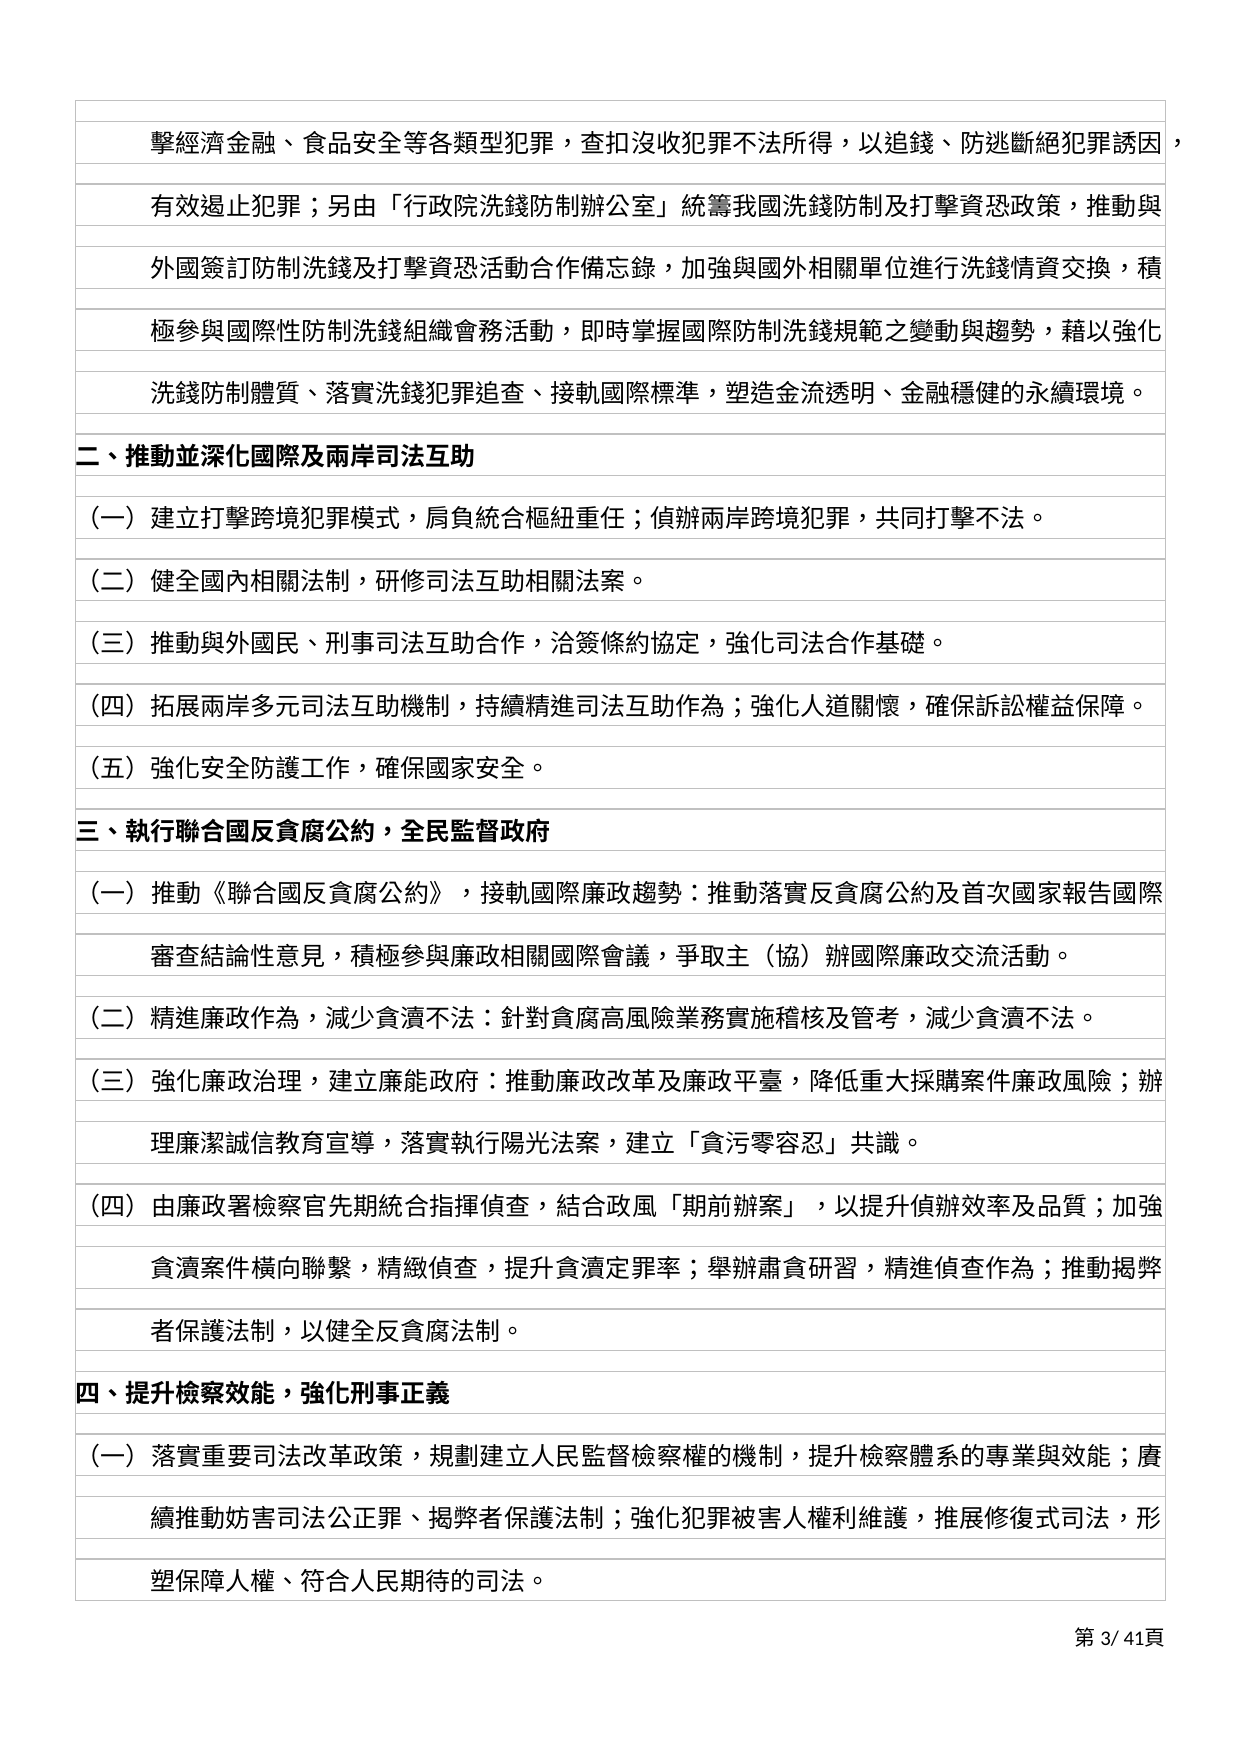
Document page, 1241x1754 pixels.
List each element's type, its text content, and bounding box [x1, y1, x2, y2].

text 者保護法制，以健全反貪腐法制。 [76, 1310, 1165, 1350]
text [76, 726, 1165, 746]
text （四）拓展兩岸多元司法互助機制，持續精進司法互助作為；強化人道關懷，確保訴訟權益保障。 [76, 685, 1165, 725]
text [76, 601, 1165, 621]
text （二）強化沒收效率，斷絕犯罪利基：強力掃除組織犯罪及打擊電信詐欺，防制破壞國土保育，打擊經濟金融、食品安全等各類型犯罪，查扣沒收犯罪不法所得，以追錢、防逃斷絕犯罪誘因，有效遏止犯罪；另由「行政院洗錢防制辦公室」統籌我國洗錢防制及打擊資恐政策，推動與外國簽訂防制洗錢及打撃資恐活動合作備忘錄，加強與國外相關單位進行洗錢情資交換，積極參與國際性防制洗錢組織會務活動，即時掌握國際防制洗錢規範之變動與趨勢，藉以強化洗錢防制體質、落實洗錢犯罪追查、接軌國際標準，塑造金流透明、金融穩健的永續環境。 [76, 164, 1165, 183]
text （二）健全國內相關法制，研修司法互助相關法案。 [76, 560, 1165, 600]
text [76, 914, 1165, 933]
text 續推動妨害司法公正罪、揭弊者保護法制；強化犯罪被害人權利維護，推展修復式司法，形 [76, 1497, 1165, 1538]
text [76, 789, 1165, 808]
text [76, 1476, 1165, 1496]
text （一）建立打擊跨境犯罪模式，肩負統合樞紐重任；偵辦兩岸跨境犯罪，共同打擊不法。 [76, 497, 1165, 538]
text 理廉潔誠信教育宣導，落實執行陽光法案，建立「貪污零容忍」共識。 [76, 1122, 1165, 1163]
text （五）強化安全防護工作，確保國家安全。 [76, 747, 1165, 788]
text [76, 1351, 1165, 1371]
text 審查結論性意見，積極參與廉政相關國際會議，爭取主（協）辦國際廉政交流活動。 [76, 935, 1165, 975]
text 貪瀆案件橫向聯繫，精緻偵查，提升貪瀆定罪率；舉辦肅貪研習，精進偵查作為；推動揭弊 [76, 1247, 1165, 1288]
text 塑保障人權、符合人民期待的司法。 [76, 1560, 1165, 1600]
text （二）強化沒收效率，斷絕犯罪利基：強力掃除組織犯罪及打擊電信詐欺，防制破壞國土保育，打擊經濟金融、食品安全等各類型犯罪，查扣沒收犯罪不法所得，以追錢、防逃斷絕犯罪誘因，有效遏止犯罪；另由「行政院洗錢防制辦公室」統籌我國洗錢防制及打擊資恐政策，推動與外國簽訂防制洗錢及打撃資恐活動合作備忘錄，加強與國外相關單位進行洗錢情資交換，積極參與國際性防制洗錢組織會務活動，即時掌握國際防制洗錢規範之變動與趨勢，藉以強化洗錢防制體質、落實洗錢犯罪追查、接軌國際標準，塑造金流透明、金融穩健的永續環境。 [76, 372, 1165, 413]
text （三）推動與外國民、刑事司法互助合作，洽簽條約協定，強化司法合作基礎。 [76, 622, 1165, 663]
text [76, 1039, 1165, 1058]
text 三、執行聯合國反貪腐公約，全民監督政府 [76, 810, 1165, 850]
text [76, 851, 1165, 871]
text [76, 1226, 1165, 1246]
text [76, 539, 1165, 558]
text （四）由廉政署檢察官先期統合指揮偵查，結合政風「期前辦案」，以提升偵辦效率及品質；加強 [76, 1185, 1165, 1225]
text [76, 1101, 1165, 1121]
text （一）推動《聯合國反貪腐公約》，接軌國際廉政趨勢：推動落實反貪腐公約及首次國家報告國際 [76, 872, 1165, 913]
text [76, 664, 1165, 683]
text （三）強化廉政治理，建立廉能政府：推動廉政改革及廉政平臺，降低重大採購案件廉政風險；辦 [76, 1060, 1165, 1100]
text （二）強化沒收效率，斷絕犯罪利基：強力掃除組織犯罪及打擊電信詐欺，防制破壞國土保育，打擊經濟金融、食品安全等各類型犯罪，查扣沒收犯罪不法所得，以追錢、防逃斷絕犯罪誘因，有效遏止犯罪；另由「行政院洗錢防制辦公室」統籌我國洗錢防制及打擊資恐政策，推動與外國簽訂防制洗錢及打撃資恐活動合作備忘錄，加強與國外相關單位進行洗錢情資交換，積極參與國際性防制洗錢組織會務活動，即時掌握國際防制洗錢規範之變動與趨勢，藉以強化洗錢防制體質、落實洗錢犯罪追查、接軌國際標準，塑造金流透明、金融穩健的永續環境。 [76, 247, 1165, 288]
text [76, 1414, 1165, 1433]
text [76, 976, 1165, 996]
text [76, 1164, 1165, 1183]
text 四、提升檢察效能，強化刑事正義 [76, 1372, 1165, 1413]
text （二）強化沒收效率，斷絕犯罪利基：強力掃除組織犯罪及打擊電信詐欺，防制破壞國土保育，打擊經濟金融、食品安全等各類型犯罪，查扣沒收犯罪不法所得，以追錢、防逃斷絕犯罪誘因，有效遏止犯罪；另由「行政院洗錢防制辦公室」統籌我國洗錢防制及打擊資恐政策，推動與外國簽訂防制洗錢及打撃資恐活動合作備忘錄，加強與國外相關單位進行洗錢情資交換，積極參與國際性防制洗錢組織會務活動，即時掌握國際防制洗錢規範之變動與趨勢，藉以強化洗錢防制體質、落實洗錢犯罪追查、接軌國際標準，塑造金流透明、金融穩健的永續環境。 [76, 122, 1165, 163]
text （二）強化沒收效率，斷絕犯罪利基：強力掃除組織犯罪及打擊電信詐欺，防制破壞國土保育，打擊經濟金融、食品安全等各類型犯罪，查扣沒收犯罪不法所得，以追錢、防逃斷絕犯罪誘因，有效遏止犯罪；另由「行政院洗錢防制辦公室」統籌我國洗錢防制及打擊資恐政策，推動與外國簽訂防制洗錢及打撃資恐活動合作備忘錄，加強與國外相關單位進行洗錢情資交換，積極參與國際性防制洗錢組織會務活動，即時掌握國際防制洗錢規範之變動與趨勢，藉以強化洗錢防制體質、落實洗錢犯罪追查、接軌國際標準，塑造金流透明、金融穩健的永續環境。 [76, 226, 1165, 246]
text [76, 476, 1165, 496]
text （一）落實重要司法改革政策，規劃建立人民監督檢察權的機制，提升檢察體系的專業與效能；賡 [76, 1435, 1165, 1475]
text [76, 1289, 1165, 1308]
text （二）強化沒收效率，斷絕犯罪利基：強力掃除組織犯罪及打擊電信詐欺，防制破壞國土保育，打擊經濟金融、食品安全等各類型犯罪，查扣沒收犯罪不法所得，以追錢、防逃斷絕犯罪誘因，有效遏止犯罪；另由「行政院洗錢防制辦公室」統籌我國洗錢防制及打擊資恐政策，推動與外國簽訂防制洗錢及打撃資恐活動合作備忘錄，加強與國外相關單位進行洗錢情資交換，積極參與國際性防制洗錢組織會務活動，即時掌握國際防制洗錢規範之變動與趨勢，藉以強化洗錢防制體質、落實洗錢犯罪追查、接軌國際標準，塑造金流透明、金融穩健的永續環境。 [76, 101, 1165, 121]
text （二）強化沒收效率，斷絕犯罪利基：強力掃除組織犯罪及打擊電信詐欺，防制破壞國土保育，打擊經濟金融、食品安全等各類型犯罪，查扣沒收犯罪不法所得，以追錢、防逃斷絕犯罪誘因，有效遏止犯罪；另由「行政院洗錢防制辦公室」統籌我國洗錢防制及打擊資恐政策，推動與外國簽訂防制洗錢及打撃資恐活動合作備忘錄，加強與國外相關單位進行洗錢情資交換，積極參與國際性防制洗錢組織會務活動，即時掌握國際防制洗錢規範之變動與趨勢，藉以強化洗錢防制體質、落實洗錢犯罪追查、接軌國際標準，塑造金流透明、金融穩健的永續環境。 [76, 185, 1165, 225]
text 二、推動並深化國際及兩岸司法互助 [76, 435, 1165, 475]
text （二）精進廉政作為，減少貪瀆不法：針對貪腐高風險業務實施稽核及管考，減少貪瀆不法。 [76, 997, 1165, 1038]
text （二）強化沒收效率，斷絕犯罪利基：強力掃除組織犯罪及打擊電信詐欺，防制破壞國土保育，打擊經濟金融、食品安全等各類型犯罪，查扣沒收犯罪不法所得，以追錢、防逃斷絕犯罪誘因，有效遏止犯罪；另由「行政院洗錢防制辦公室」統籌我國洗錢防制及打擊資恐政策，推動與外國簽訂防制洗錢及打撃資恐活動合作備忘錄，加強與國外相關單位進行洗錢情資交換，積極參與國際性防制洗錢組織會務活動，即時掌握國際防制洗錢規範之變動與趨勢，藉以強化洗錢防制體質、落實洗錢犯罪追查、接軌國際標準，塑造金流透明、金融穩健的永續環境。 [76, 351, 1165, 371]
text [76, 414, 1165, 433]
text （二）強化沒收效率，斷絕犯罪利基：強力掃除組織犯罪及打擊電信詐欺，防制破壞國土保育，打擊經濟金融、食品安全等各類型犯罪，查扣沒收犯罪不法所得，以追錢、防逃斷絕犯罪誘因，有效遏止犯罪；另由「行政院洗錢防制辦公室」統籌我國洗錢防制及打擊資恐政策，推動與外國簽訂防制洗錢及打撃資恐活動合作備忘錄，加強與國外相關單位進行洗錢情資交換，積極參與國際性防制洗錢組織會務活動，即時掌握國際防制洗錢規範之變動與趨勢，藉以強化洗錢防制體質、落實洗錢犯罪追查、接軌國際標準，塑造金流透明、金融穩健的永續環境。 [76, 310, 1165, 350]
text （二）強化沒收效率，斷絕犯罪利基：強力掃除組織犯罪及打擊電信詐欺，防制破壞國土保育，打擊經濟金融、食品安全等各類型犯罪，查扣沒收犯罪不法所得，以追錢、防逃斷絕犯罪誘因，有效遏止犯罪；另由「行政院洗錢防制辦公室」統籌我國洗錢防制及打擊資恐政策，推動與外國簽訂防制洗錢及打撃資恐活動合作備忘錄，加強與國外相關單位進行洗錢情資交換，積極參與國際性防制洗錢組織會務活動，即時掌握國際防制洗錢規範之變動與趨勢，藉以強化洗錢防制體質、落實洗錢犯罪追查、接軌國際標準，塑造金流透明、金融穩健的永續環境。 [76, 289, 1165, 308]
text [76, 1539, 1165, 1558]
